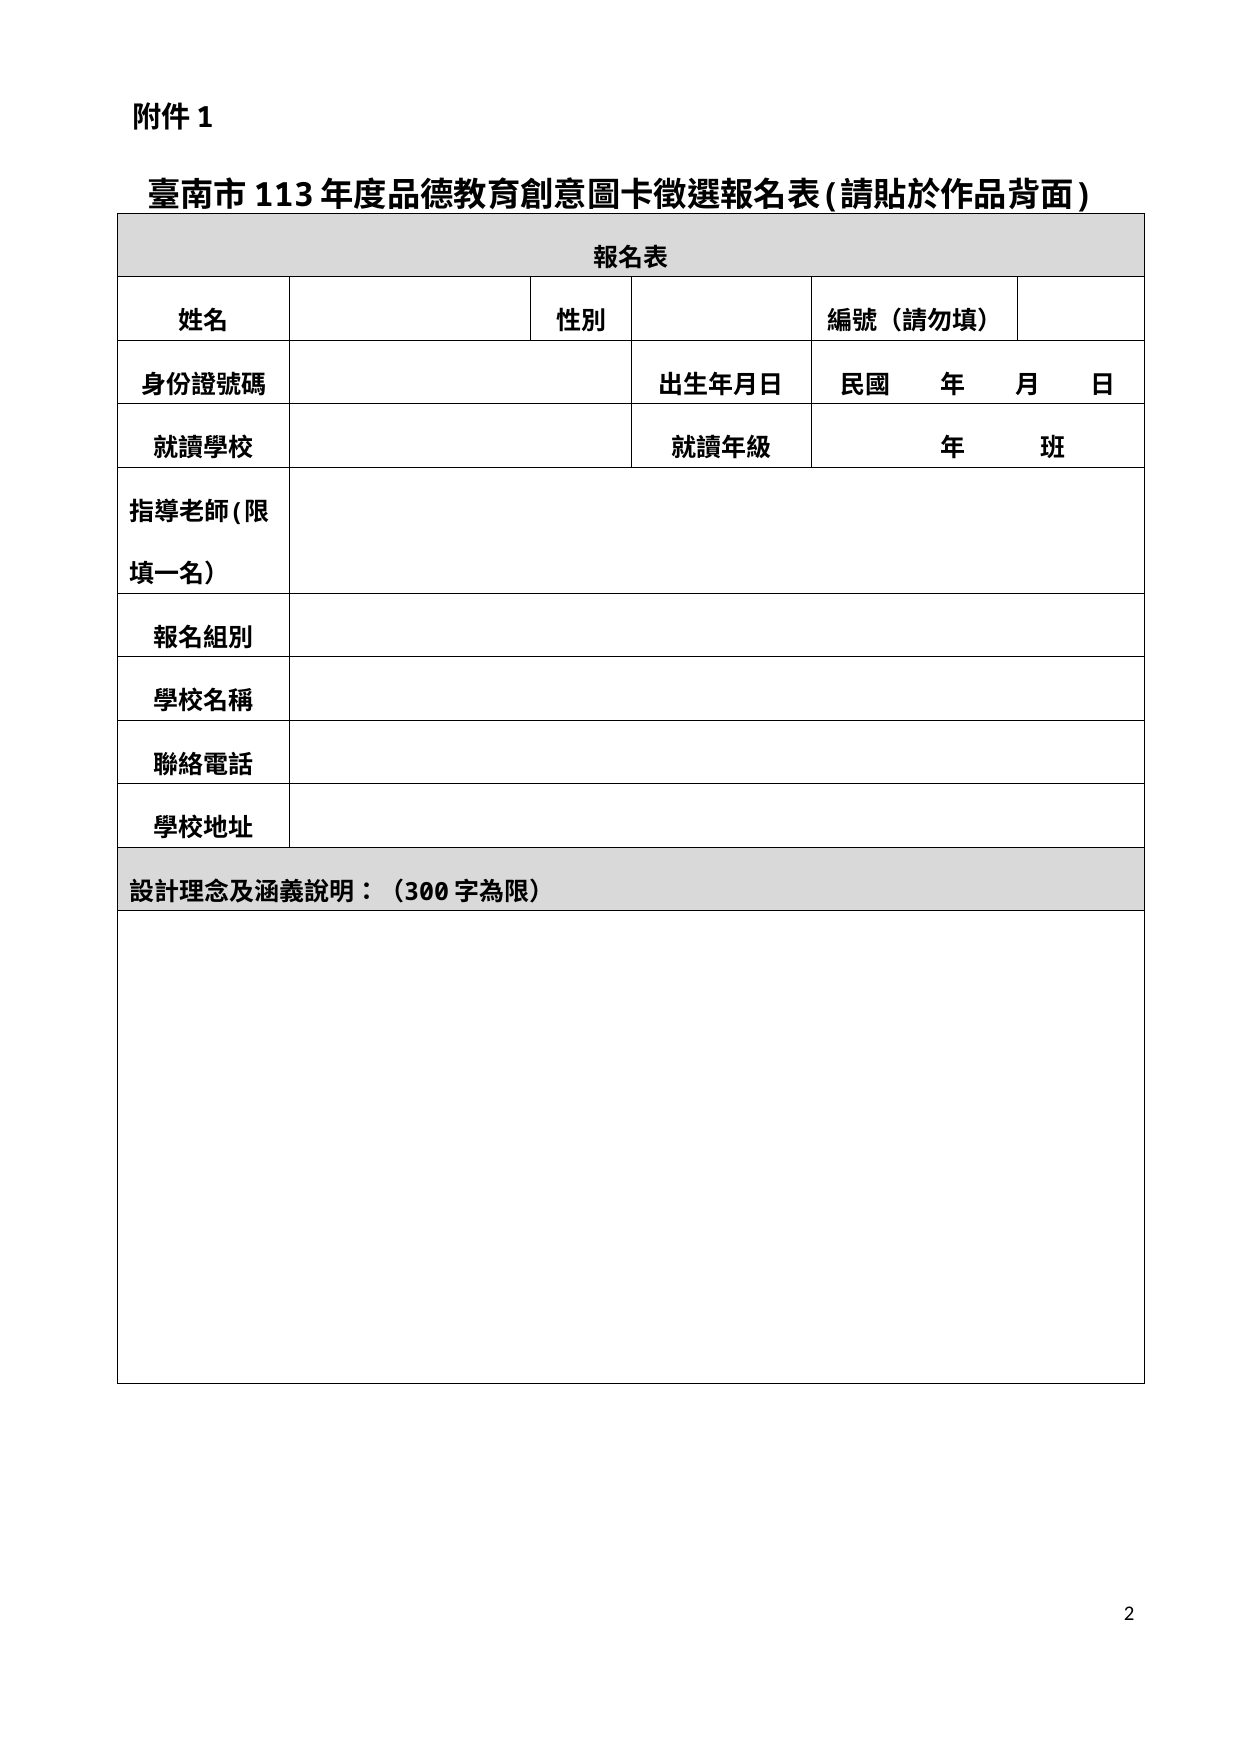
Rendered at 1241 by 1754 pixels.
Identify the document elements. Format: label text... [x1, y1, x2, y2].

table_cell [290, 594, 1144, 656]
table_cell 出生年月日 [632, 341, 811, 403]
table_cell 學校地址 [118, 784, 289, 847]
table_cell 性別 [531, 277, 631, 339]
text 附件1 [132, 93, 220, 135]
table_cell [290, 721, 1144, 783]
table_cell 就讀年級 [632, 404, 811, 467]
table_cell [290, 341, 631, 403]
table_cell 編號（請勿填） [812, 277, 1017, 339]
table_cell 指導老師(限填一名） [118, 468, 289, 593]
table_cell 設計理念及涵義說明：（300字為限） [118, 848, 1144, 910]
table_cell [290, 404, 631, 467]
table_cell 年 班 [812, 404, 1144, 467]
table_cell [290, 468, 1144, 593]
table_cell [290, 277, 530, 339]
table_cell [632, 277, 811, 339]
table_cell 姓名 [118, 277, 289, 339]
table_cell 報名組別 [118, 594, 289, 656]
table_cell 身份證號碼 [118, 341, 289, 403]
table_cell [118, 911, 1144, 1383]
table_cell 民國 年 月 日 [812, 341, 1144, 403]
table_cell 學校名稱 [118, 657, 289, 720]
table_header 報名表 [118, 214, 1144, 276]
table_cell 就讀學校 [118, 404, 289, 467]
table_cell [290, 657, 1144, 720]
table_cell [290, 784, 1144, 847]
table_cell [1018, 277, 1144, 339]
table_cell 聯絡電話 [118, 721, 289, 783]
text 臺南市113年度品德教育創意圖卡徵選報名表(請貼於作品背面) [106, 150, 1134, 212]
